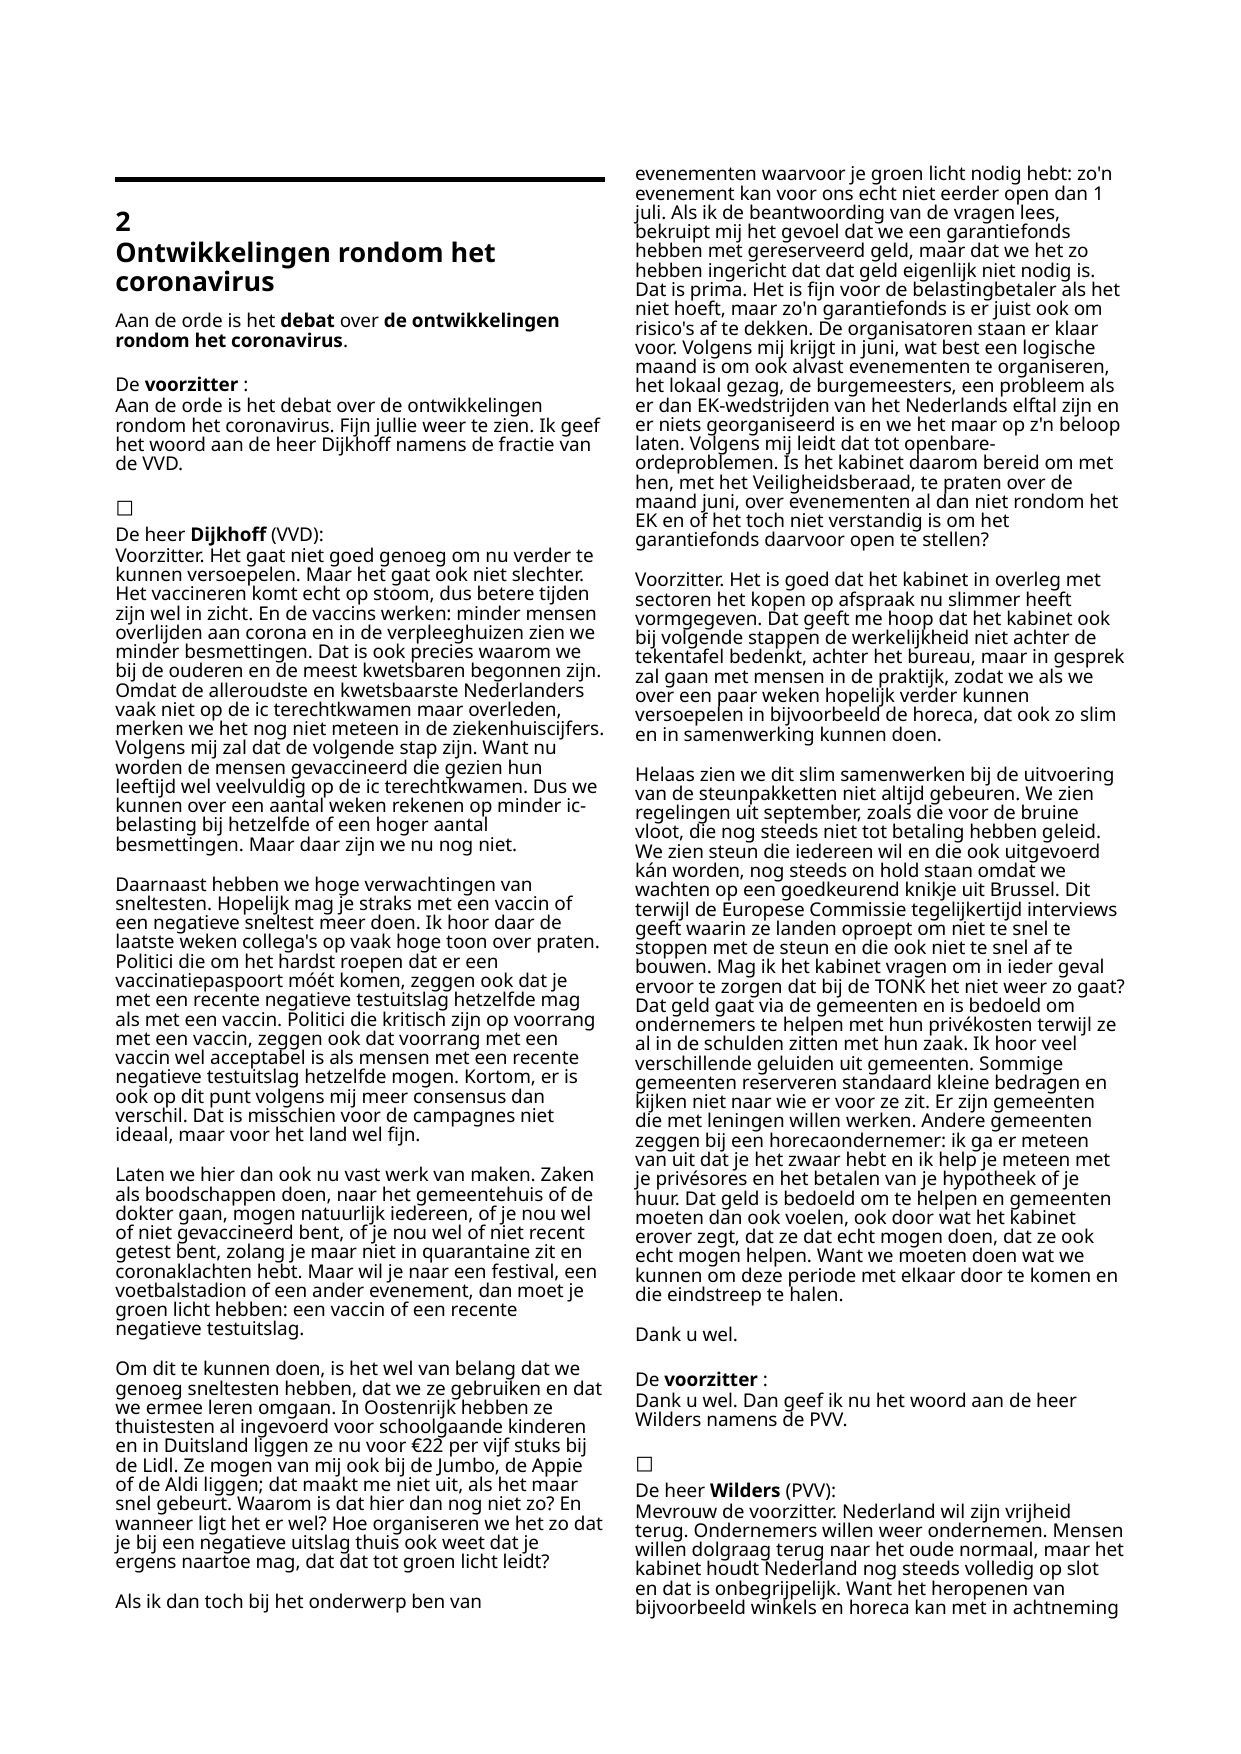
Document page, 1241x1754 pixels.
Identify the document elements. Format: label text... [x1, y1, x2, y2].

text De heer Wilders (PVV): [635, 1477, 1125, 1503]
text Voorzitter. Het gaat niet goed genoeg om nu verder te kunnen versoepelen. Maar het gaat ook niet slechter. Het vaccineren komt echt op stoom, dus betere tijden zijn wel in zicht. En de vaccins werken: minder mensen overlijden aan corona en in de verpleeghuizen zien we minder besmettingen. Dat is ook precies waarom we bij de ouderen en de meest kwetsbaren begonnen zijn. Omdat de alleroudste en kwetsbaarste Nederlanders vaak niet op de ic terechtkwamen maar overleden, merken we het nog niet meteen in de ziekenhuiscijfers. Volgens mij zal dat de volgende stap zijn. Want nu worden de mensen gevaccineerd die gezien hun leeftijd wel veelvuldig op de ic terechtkwamen. Dus we kunnen over een aantal weken rekenen op minder ic-belasting bij hetzelfde of een hoger aantal besmettingen. Maar daar zijn we nu nog niet. [115, 547, 605, 855]
text 2 [115, 203, 605, 239]
text Aan de orde is het debat over de ontwikkelingen rondom het coronavirus. [115, 312, 605, 351]
text Aan de orde is het debat over de ontwikkelingen rondom het coronavirus. Fijn jullie weer te zien. Ik geef het woord aan de heer Dijkhoff namens de fractie van de VVD. [115, 397, 605, 474]
text Dank u wel. Dan geef ik nu het woord aan de heer Wilders namens de PVV. [635, 1392, 1125, 1430]
text Om dit te kunnen doen, is het wel van belang dat we genoeg sneltesten hebben, dat we ze gebruiken en dat we ermee leren omgaan. In Oostenrijk hebben ze thuistesten al ingevoerd voor schoolgaande kinderen en in Duitsland liggen ze nu voor €22 per vijf stuks bij de Lidl. Ze mogen van mij ook bij de Jumbo, de Appie of de Aldi liggen; dat maakt me niet uit, als het maar snel gebeurt. Waarom is dat hier dan nog niet zo? En wanneer ligt het er wel? Hoe organiseren we het zo dat je bij een negatieve uitslag thuis ook weet dat je ergens naartoe mag, dat dat tot groen licht leidt? [115, 1360, 605, 1572]
text Daarnaast hebben we hoge verwachtingen van sneltesten. Hopelijk mag je straks met een vaccin of een negatieve sneltest meer doen. Ik hoor daar de laatste weken collega's op vaak hoge toon over praten. Politici die om het hardst roepen dat er een vaccinatiepaspoort móét komen, zeggen ook dat je met een recente negatieve testuitslag hetzelfde mag als met een vaccin. Politici die kritisch zijn op voorrang met een vaccin, zeggen ook dat voorrang met een vaccin wel acceptabel is als mensen met een recente negatieve testuitslag hetzelfde mogen. Kortom, er is ook op dit punt volgens mij meer consensus dan verschil. Dat is misschien voor de campagnes niet ideaal, maar voor het land wel fijn. [115, 876, 605, 1146]
text Voorzitter. Het is goed dat het kabinet in overleg met sectoren het kopen op afspraak nu slimmer heeft vormgegeven. Dat geeft me hoop dat het kabinet ook bij volgende stappen de werkelijkheid niet achter de tekentafel bedenkt, achter het bureau, maar in gesprek zal gaan met mensen in de praktijk, zodat we als we over een paar weken hopelijk verder kunnen versoepelen in bijvoorbeeld de horeca, dat ook zo slim en in samenwerking kunnen doen. [635, 571, 1125, 745]
text Mevrouw de voorzitter. Nederland wil zijn vrijheid terug. Ondernemers willen weer ondernemen. Mensen willen dolgraag terug naar het oude normaal, maar het kabinet houdt Nederland nog steeds volledig op slot en dat is onbegrijpelijk. Want het heropenen van bijvoorbeeld winkels en horeca kan met in achtneming [635, 1503, 1125, 1618]
text Laten we hier dan ook nu vast werk van maken. Zaken als boodschappen doen, naar het gemeentehuis of de dokter gaan, mogen natuurlijk iedereen, of je nou wel of niet gevaccineerd bent, of je nou wel of niet recent getest bent, zolang je maar niet in quarantaine zit en coronaklachten hebt. Maar wil je naar een festival, een voetbalstadion of een ander evenement, dan moet je groen licht hebben: een vaccin of een recente negatieve testuitslag. [115, 1166, 605, 1340]
text De voorzitter : [635, 1366, 1125, 1392]
text Als ik dan toch bij het onderwerp ben van [115, 1593, 605, 1612]
text ⬜ [635, 1451, 1125, 1477]
text Dank u wel. [635, 1326, 1125, 1345]
text Ontwikkelingen rondom het coronavirus [115, 239, 605, 312]
text ⬜ [115, 495, 605, 521]
text evenementen waarvoor je groen licht nodig hebt: zo'n evenement kan voor ons echt niet eerder open dan 1 juli. Als ik de beantwoording van de vragen lees, bekruipt mij het gevoel dat we een garantiefonds hebben met gereserveerd geld, maar dat we het zo hebben ingericht dat dat geld eigenlijk niet nodig is. Dat is prima. Het is fijn voor de belastingbetaler als het niet hoeft, maar zo'n garantiefonds is er juist ook om risico's af te dekken. De organisatoren staan er klaar voor. Volgens mij krijgt in juni, wat best een logische maand is om ook alvast evenementen te organiseren, het lokaal gezag, de burgemeesters, een probleem als er dan EK-wedstrijden van het Nederlands elftal zijn en er niets georganiseerd is en we het maar op z'n beloop laten. Volgens mij leidt dat tot openbare-ordeproblemen. Is het kabinet daarom bereid om met hen, met het Veiligheidsberaad, te praten over de maand juni, over evenementen al dan niet rondom het EK en of het toch niet verstandig is om het garantiefonds daarvoor open te stellen? [635, 165, 1125, 551]
text De voorzitter : [115, 372, 605, 397]
text De heer Dijkhoff (VVD): [115, 521, 605, 547]
text Helaas zien we dit slim samenwerken bij de uitvoering van de steunpakketten niet altijd gebeuren. We zien regelingen uit september, zoals die voor de bruine vloot, die nog steeds niet tot betaling hebben geleid. We zien steun die iedereen wil en die ook uitgevoerd kán worden, nog steeds on hold staan omdat we wachten op een goedkeurend knikje uit Brussel. Dit terwijl de Europese Commissie tegelijkertijd interviews geeft waarin ze landen oproept om niet te snel te stoppen met de steun en die ook niet te snel af te bouwen. Mag ik het kabinet vragen om in ieder geval ervoor te zorgen dat bij de TONK het niet weer zo gaat? Dat geld gaat via de gemeenten en is bedoeld om ondernemers te helpen met hun privékosten terwijl ze al in de schulden zitten met hun zaak. Ik hoor veel verschillende geluiden uit gemeenten. Sommige gemeenten reserveren standaard kleine bedragen en kijken niet naar wie er voor ze zit. Er zijn gemeenten die met leningen willen werken. Andere gemeenten zeggen bij een horecaondernemer: ik ga er meteen van uit dat je het zwaar hebt en ik help je meteen met je privésores en het betalen van je hypotheek of je huur. Dat geld is bedoeld om te helpen en gemeenten moeten dan ook voelen, ook door wat het kabinet erover zegt, dat ze dat echt mogen doen, dat ze ook echt mogen helpen. Want we moeten doen wat we kunnen om deze periode met elkaar door te komen en die eindstreep te halen. [635, 766, 1125, 1305]
